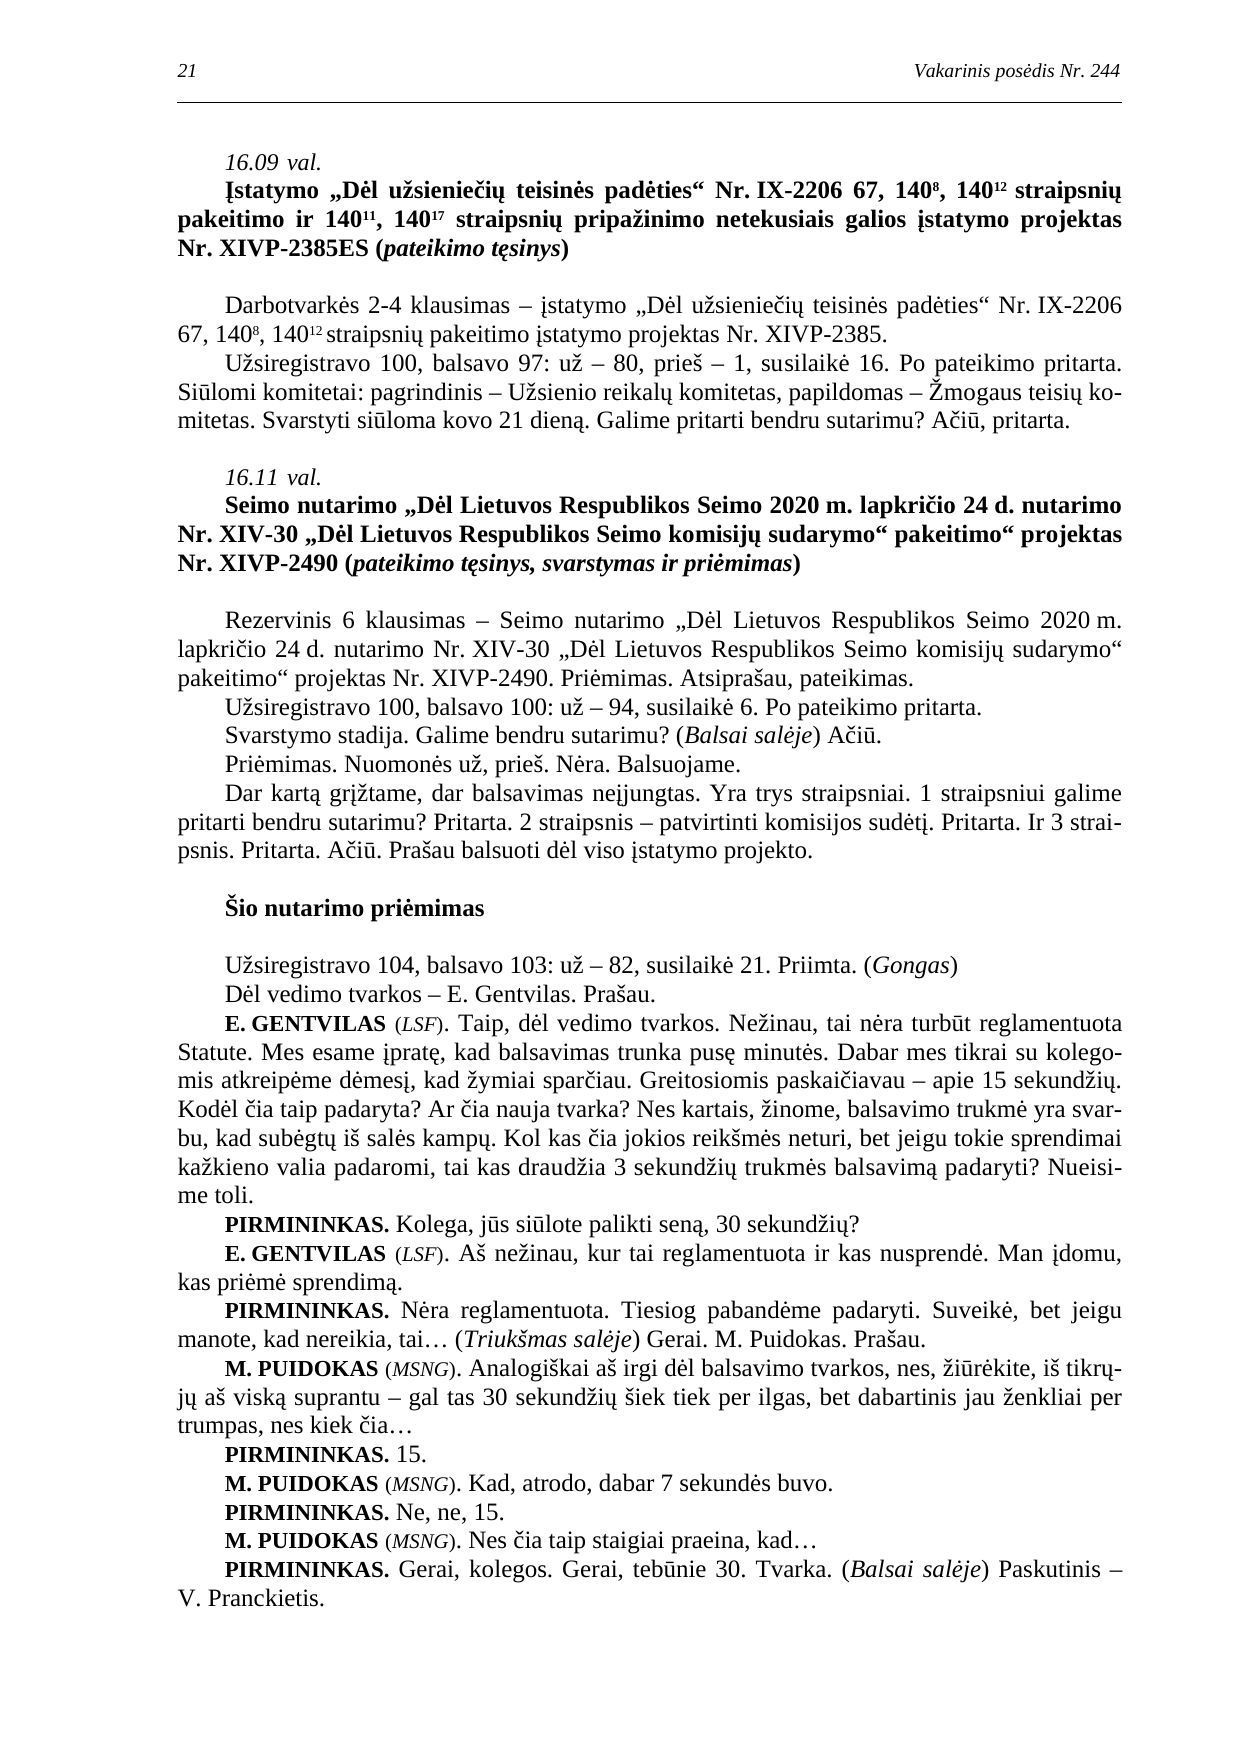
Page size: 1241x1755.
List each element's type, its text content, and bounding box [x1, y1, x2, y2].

text Įsta­ty­mo „Dėl už­sie­nie­čių tei­si­nės pa­dė­ties“ Nr. IX-2206 67, 1408, 14012 straips­nių pa­kei­ti­mo ir 14011, 14017 straips­nių pri­pa­ži­ni­mo ne­te­ku­siais ga­lios įsta­ty­mo pro­jek­tas Nr. XIVP-2385ES (pa­tei­ki­mo tę­si­nys) [177, 175, 1122, 262]
text E. GENTVILAS (LSF). Taip, dėl ve­di­mo tvar­kos. Ne­ži­nau, tai nė­ra tur­būt reg­la­men­tuo­ta Sta­tu­te. Mes esa­me įpra­tę, kad bal­sa­vi­mas trun­ka pu­sę mi­nu­tės. Da­bar mes tik­rai su ko­le­go­mis at­krei­pė­me dė­me­sį, kad žy­miai spar­čiau. Grei­to­sio­mis pa­skai­čia­vau – apie 15 se­kun­džių. Ko­dėl čia taip pa­da­ry­ta? Ar čia nau­ja tvar­ka? Nes kar­tais, ži­no­me, bal­sa­vi­mo truk­mė yra svar­bu, kad su­bėg­tų iš sa­lės kam­pų. Kol kas čia jo­kios reikš­mės ne­tu­ri, bet jei­gu to­kie spren­di­mai kaž­kie­no va­lia pa­da­ro­mi, tai kas drau­džia 3 se­kun­džių truk­mės bal­sa­vi­mą pa­da­ry­ti? Nu­ei­si­me to­li. [177, 1008, 1122, 1209]
text PIRMININKAS. Ne, ne, 15. [177, 1497, 1122, 1525]
text Re­zer­vi­nis 6 klau­si­mas – Sei­mo nu­ta­ri­mo „Dėl Lie­tu­vos Res­pub­li­kos Sei­mo 2020 m. lap­kri­čio 24 d. nu­ta­ri­mo Nr. XIV-30 „Dėl Lie­tu­vos Res­pub­li­kos Sei­mo ko­mi­si­jų su­da­ry­mo“ pa­kei­ti­mo“ pro­jek­tas Nr. XIVP-2490. Pri­ėmi­mas. At­si­pra­šau, pa­tei­ki­mas. [177, 605, 1122, 692]
text Pri­ėmi­mas. Nuo­mo­nės už, prieš. Nė­ra. Bal­suo­ja­me. [177, 749, 1122, 778]
text Šio nu­ta­ri­mo pri­ėmi­mas [177, 893, 1122, 922]
text Už­si­re­gist­ra­vo 104, bal­sa­vo 103: už – 82, su­si­lai­kė 21. Pri­im­ta. (Gon­gas) [177, 950, 1122, 979]
text M. PUIDOKAS (MSNG). Ana­lo­giš­kai aš ir­gi dėl bal­sa­vi­mo tvar­kos, nes, žiū­rė­ki­te, iš tik­rų­jų aš vis­ką su­pran­tu – gal tas 30 se­kun­džių šiek tiek per il­gas, bet da­bar­ti­nis jau žen­kliai per trum­pas, nes kiek čia… [177, 1353, 1122, 1439]
text 16.09 val. [224, 148, 1122, 175]
text Už­si­re­gist­ra­vo 100, bal­sa­vo 100: už – 94, su­si­lai­kė 6. Po pa­tei­ki­mo pri­tar­ta. [177, 692, 1122, 720]
text PIRMININKAS. Nė­ra reg­la­men­tuo­ta. Tie­siog pa­ban­dė­me pa­da­ry­ti. Su­vei­kė, bet jei­gu ma­no­te, kad ne­rei­kia, tai… (Triukš­mas sa­lė­je) Ge­rai. M. Pui­do­kas. Pra­šau. [177, 1295, 1122, 1353]
text PIRMININKAS. 15. [177, 1439, 1122, 1468]
text Dar­bo­tvarkės 2-4 klau­si­mas – įsta­ty­mo „Dėl už­sie­nie­čių tei­si­nės pa­dė­ties“ Nr. IX-2206 67, 1408, 14012 straips­nių pa­kei­ti­mo įsta­ty­mo pro­jek­tas Nr. XIVP-2385. [177, 290, 1122, 348]
text Dar kar­tą grįž­ta­me, dar bal­sa­vi­mas ne­įjung­tas. Yra trys straips­niai. 1 straips­niui ga­li­me pri­tar­ti ben­dru su­ta­ri­mu? Pri­tar­ta. 2 straips­nis – pa­tvir­tin­ti ko­mi­si­jos su­dė­tį. Pri­tar­ta. Ir 3 strai­ps­nis. Pri­tar­ta. Ačiū. Pra­šau bal­suo­ti dėl vi­so įsta­ty­mo pro­jek­to. [177, 778, 1122, 864]
text Dėl ve­di­mo tvar­kos – E. Gent­vi­las. Pra­šau. [177, 979, 1122, 1008]
text M. PUIDOKAS (MSNG). Kad, at­ro­do, da­bar 7 se­kun­dės bu­vo. [177, 1468, 1122, 1497]
text PIRMININKAS. Ge­rai, ko­le­gos. Ge­rai, te­bū­nie 30. Tvar­ka. (Bal­sai sa­lė­je) Pas­ku­ti­nis – V. Pranc­kie­tis. [177, 1554, 1122, 1612]
text Sei­mo nu­ta­ri­mo „Dėl Lie­tu­vos Res­pub­li­kos Sei­mo 2020 m. lap­kri­čio 24 d. nu­ta­ri­mo Nr. XIV-30 „Dėl Lie­tu­vos Res­pub­li­kos Sei­mo ko­mi­si­jų su­da­ry­mo“ pa­kei­ti­mo“ pro­jek­tas Nr. XIVP-2490 (pa­tei­ki­mo tę­si­nys, svarstymas ir priėmimas) [177, 490, 1122, 577]
text PIRMININKAS. Ko­le­ga, jūs siū­lo­te pa­lik­ti se­ną, 30 sekundžių? [177, 1209, 1122, 1238]
text M. PUIDOKAS (MSNG). Nes čia taip stai­giai pra­ei­na, kad… [177, 1525, 1122, 1554]
text 16.11 val. [224, 463, 1122, 490]
text Už­si­re­gist­ra­vo 100, bal­sa­vo 97: už – 80, prieš – 1, su­si­lai­kė 16. Po pa­tei­ki­mo pri­tar­ta. Siū­lo­mi ko­mi­te­tai: pa­grin­di­nis – Už­sie­nio rei­ka­lų ko­mi­te­tas, pa­pil­do­mas – Žmo­gaus tei­sių ko­mi­te­tas. Svars­ty­ti siū­lo­ma ko­vo 21 die­ną. Ga­li­me pri­tar­ti ben­dru su­ta­ri­mu? Ačiū, pri­tar­ta. [177, 348, 1122, 434]
text Svars­ty­mo sta­di­ja. Ga­li­me ben­dru su­ta­ri­mu? (Bal­sai sa­lė­je) Ačiū. [177, 720, 1122, 749]
text E. GENTVILAS (LSF). Aš ne­ži­nau, kur tai reg­la­men­tuo­ta ir kas nu­spren­dė. Man įdo­mu, kas pri­ėmė spren­di­mą. [177, 1238, 1122, 1295]
